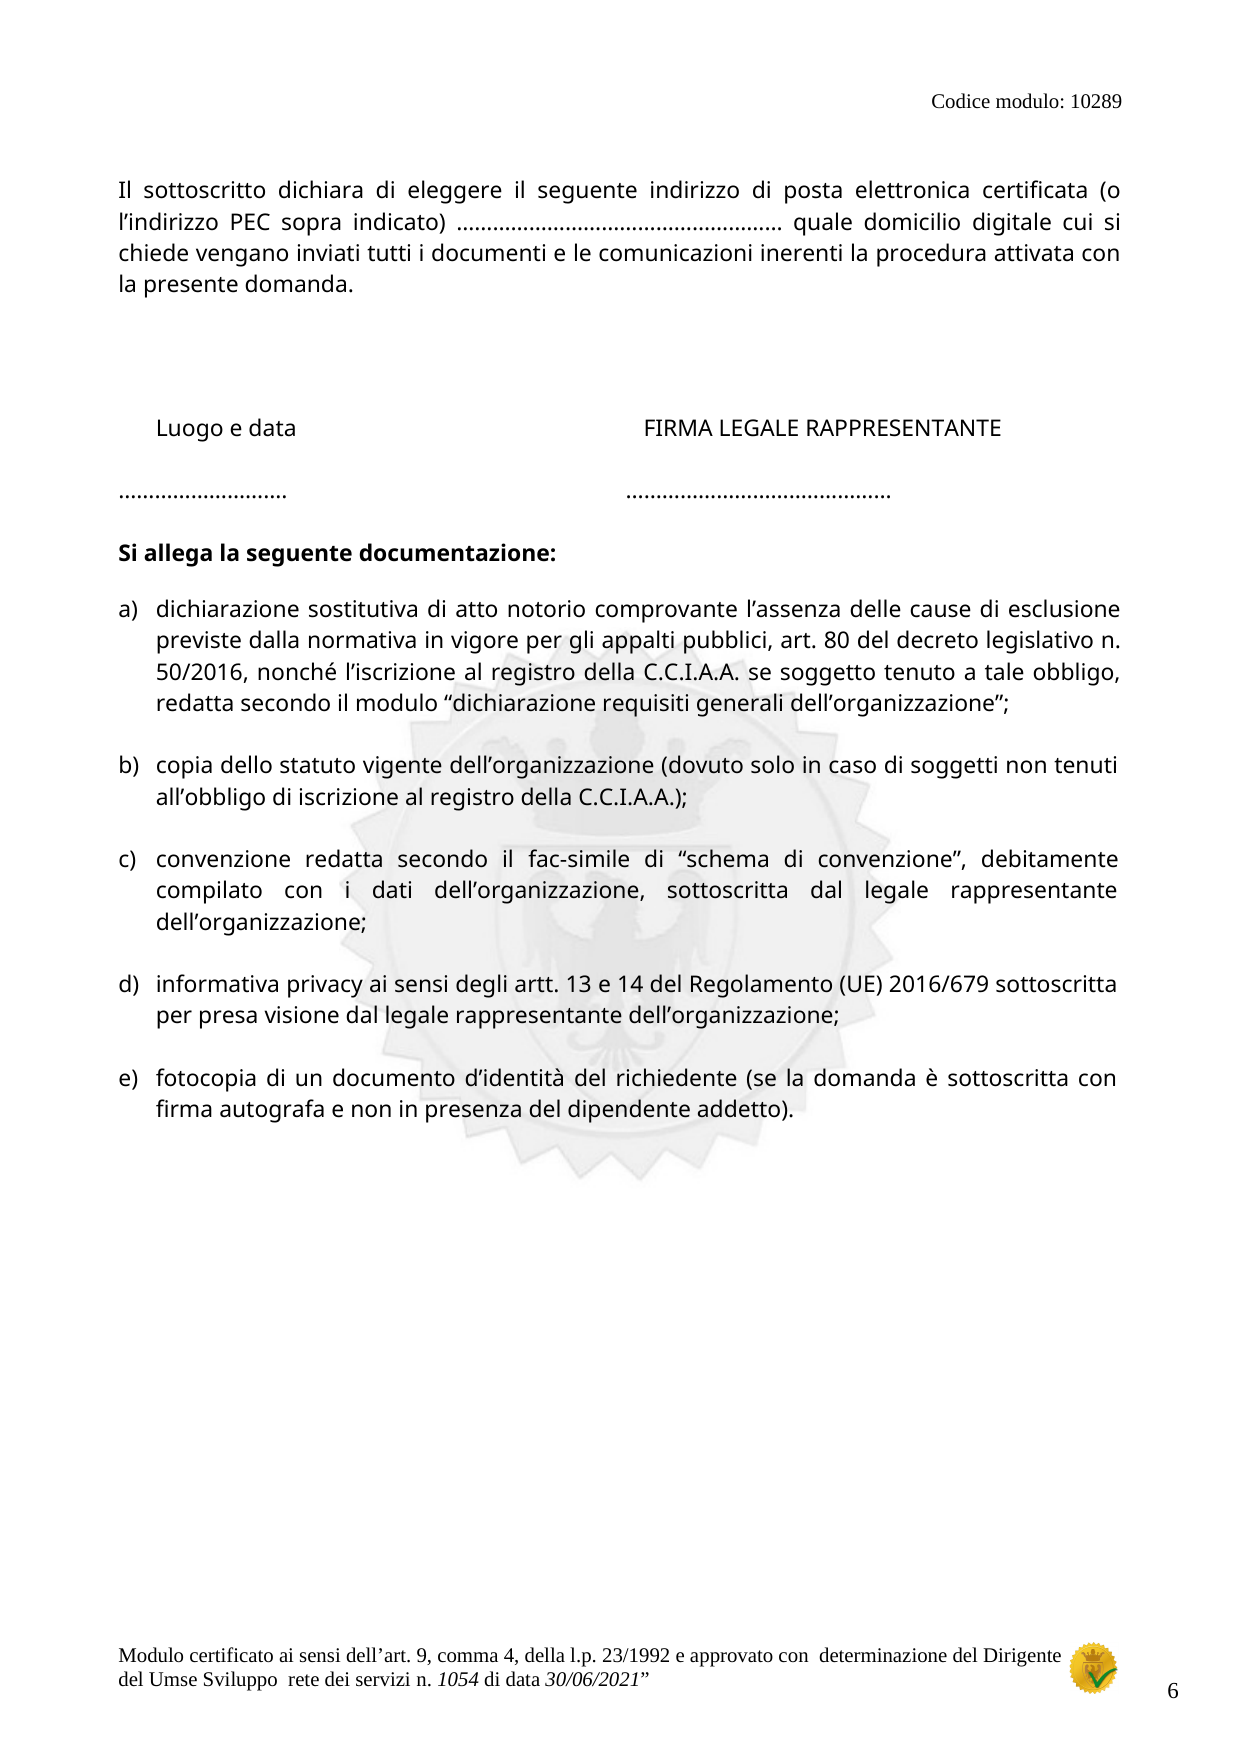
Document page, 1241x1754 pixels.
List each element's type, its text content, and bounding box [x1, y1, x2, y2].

picture [339, 937, 901, 968]
text c) convenzione redatta secondo il fac-simile di “schema di convenzione”, debitamente compilato con i dati dell’organizzazione, sottoscritta dal legale rappresentante dell’organizzazione; [118, 843, 1119, 937]
text a) dichiarazione sostitutiva di atto notorio comprovante l’assenza delle cause di esclusione previste dalla normativa in vigore per gli appalti pubblici, art. 80 del decreto legislativo n. 50/2016, nonché l’iscrizione al registro della C.C.I.A.A. se soggetto tenuto a tale obbligo, redatta secondo il modulo “dichiarazione requisiti generali dell’organizzazione”; [118, 593, 1122, 718]
text Luogo e data FIRMA LEGALE RAPPRESENTANTE [118, 412, 1122, 443]
text e) fotocopia di un documento d’identità del richiedente (se la domanda è sottoscritta con firma autografa e non in presenza del dipendente addetto). [118, 1062, 1119, 1124]
picture [339, 1124, 901, 1189]
text b) copia dello statuto vigente dell’organizzazione (dovuto solo in caso di soggetti non tenuti all’obbligo di iscrizione al registro della C.C.I.A.A.); [118, 749, 1119, 812]
text d) informativa privacy ai sensi degli artt. 13 e 14 del Regolamento (UE) 2016/679 sottoscritta per presa visione dal legale rappresentante dell’organizzazione; [118, 968, 1119, 1031]
text Si allega la seguente documentazione: [118, 506, 1122, 568]
picture [339, 1031, 901, 1062]
picture [339, 718, 901, 749]
text Il sottoscritto dichiara di eleggere il seguente indirizzo di posta elettronica certificata (o l’indirizzo PEC sopra indicato) ……………………………………………… quale domicilio digitale cui si chiede vengano inviati tutti i documenti e le comunicazioni inerenti la procedura attivata con la presente domanda. [118, 143, 1122, 299]
picture [1069, 1642, 1119, 1694]
picture [339, 812, 901, 843]
text ………………………. …………………………..………… [118, 474, 1122, 506]
